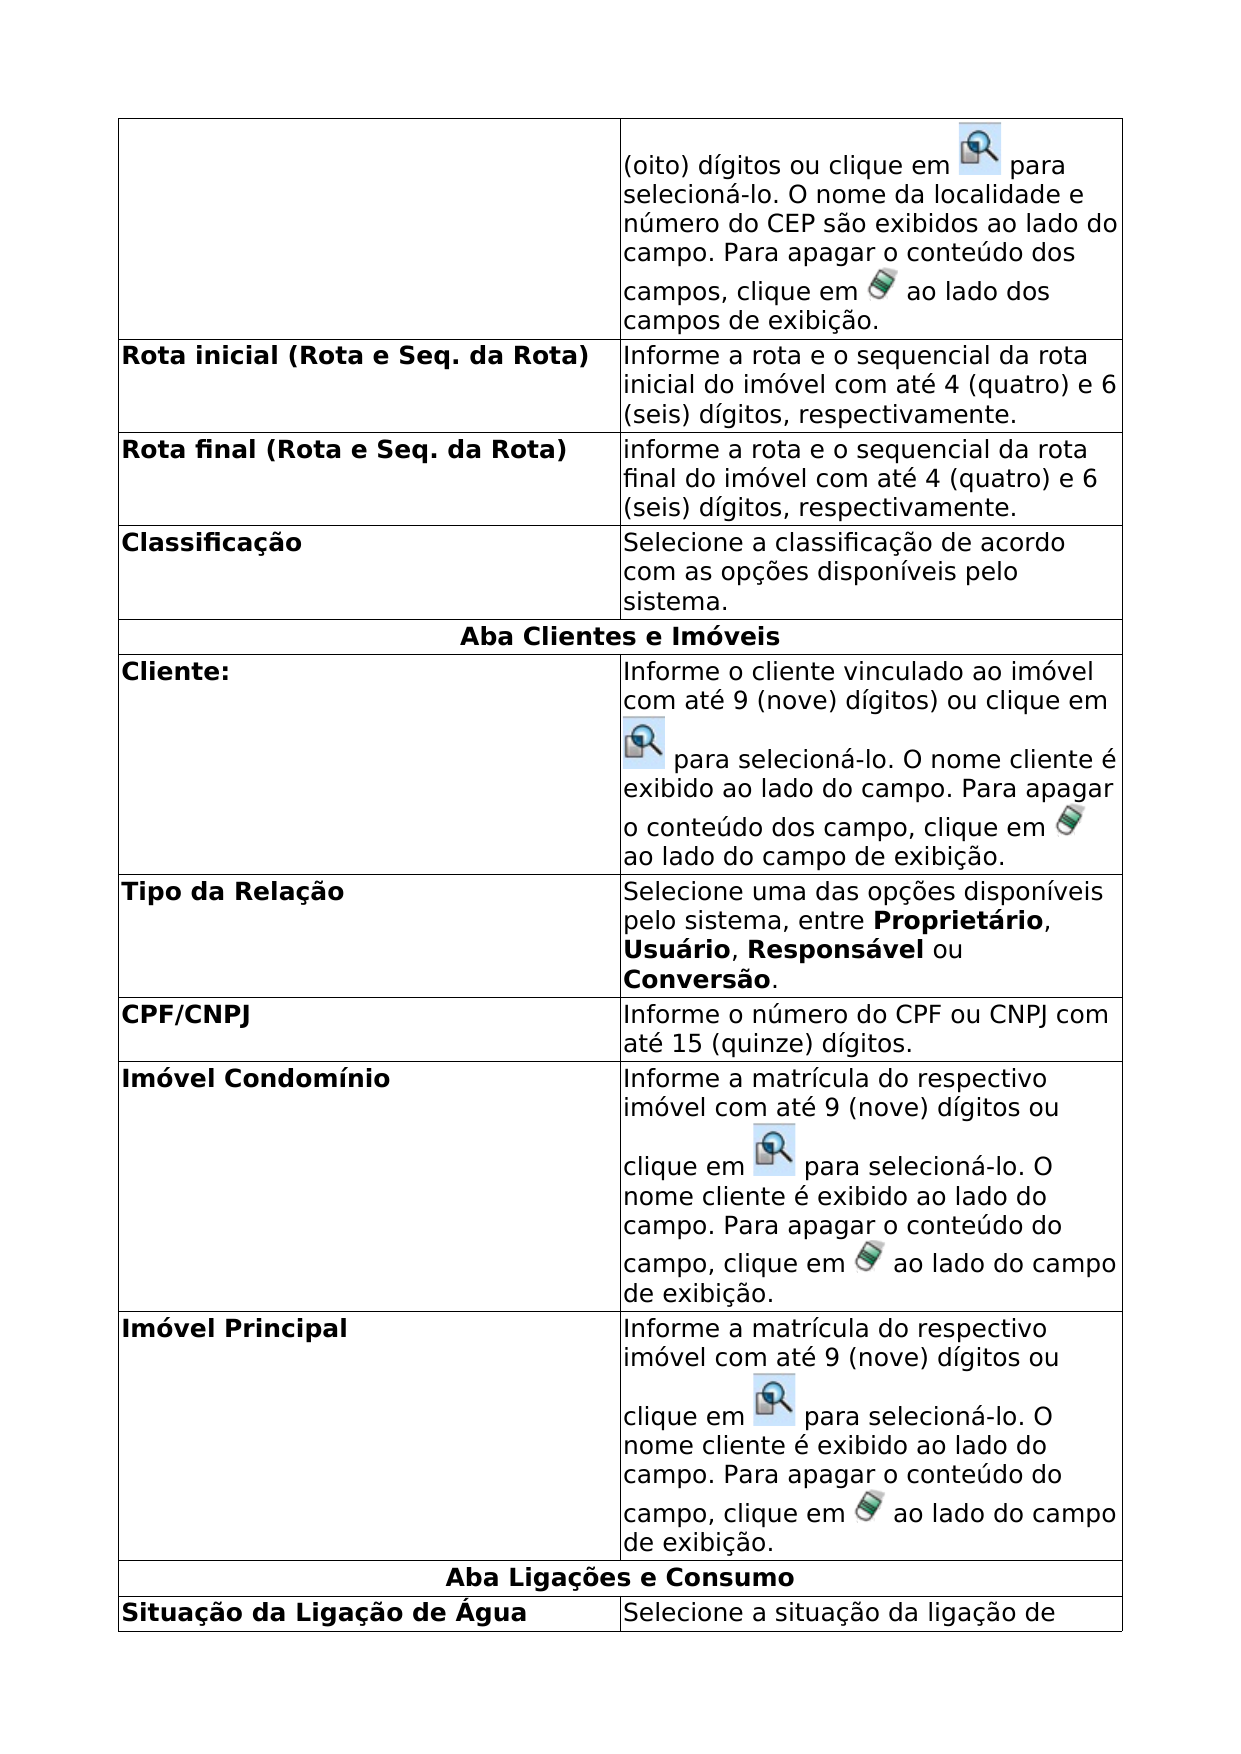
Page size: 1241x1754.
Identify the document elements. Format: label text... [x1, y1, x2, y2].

picture [866, 267, 898, 301]
picture [1054, 803, 1086, 837]
table_cell Classificação [119, 526, 620, 619]
table_cell Informe a matrícula do respectivo imóvel com até 9 (nove) dígitos ou clique em para selecioná-lo. O nome cliente é exibido ao lado do campo. Para apagar o conteúdo do campo, clique em ao lado do campo de exibição. [621, 1062, 1122, 1311]
table_cell Informe o cliente vinculado ao imóvel com até 9 (nove) dígitos) ou clique em para selecioná-lo. O nome cliente é exibido ao lado do campo. Para apagar o conteúdo dos campo, clique em ao lado do campo de exibição. [621, 655, 1122, 874]
table_cell Imóvel Principal [119, 1312, 620, 1560]
picture [958, 121, 1002, 175]
table_cell Rota inicial (Rota e Seq. da Rota) [119, 340, 620, 432]
table_cell Selecione a classificação de acordo com as opções disponíveis pelo sistema. [621, 526, 1122, 619]
table_cell Rota final (Rota e Seq. da Rota) [119, 433, 620, 525]
table_cell Imóvel Condomínio [119, 1062, 620, 1311]
table_cell informe a rota e o sequencial da rota final do imóvel com até 4 (quatro) e 6 (seis) dígitos, respectivamente. [621, 433, 1122, 525]
table_cell (oito) dígitos ou clique em para selecioná-lo. O nome da localidade e número do CEP são exibidos ao lado do campo. Para apagar o conteúdo dos campos, clique em ao lado dos campos de exibição. [621, 119, 1122, 338]
picture [853, 1240, 886, 1273]
table_cell Aba Clientes e Imóveis [119, 620, 1122, 654]
picture [853, 1489, 886, 1523]
table_cell CPF/CNPJ [119, 998, 620, 1061]
table_cell Selecione uma das opções disponíveis pelo sistema, entre Proprietário, Usuário, Responsável ou Conversão. [621, 875, 1122, 997]
table_cell Selecione a situação da ligação de [621, 1597, 1122, 1631]
table_cell Cliente: [119, 655, 620, 874]
table_cell Tipo da Relação [119, 875, 620, 997]
picture [622, 715, 665, 769]
table_cell Situação da Ligação de Água [119, 1597, 620, 1631]
table_cell Aba Ligações e Consumo [119, 1561, 1122, 1596]
table_cell Informe o número do CPF ou CNPJ com até 15 (quinze) dígitos. [621, 998, 1122, 1061]
table_cell Informe a rota e o sequencial da rota inicial do imóvel com até 4 (quatro) e 6 (seis) dígitos, respectivamente. [621, 340, 1122, 432]
table_cell [119, 119, 620, 338]
table_cell Informe a matrícula do respectivo imóvel com até 9 (nove) dígitos ou clique em para selecioná-lo. O nome cliente é exibido ao lado do campo. Para apagar o conteúdo do campo, clique em ao lado do campo de exibição. [621, 1312, 1122, 1560]
picture [753, 1372, 796, 1426]
picture [753, 1122, 796, 1176]
